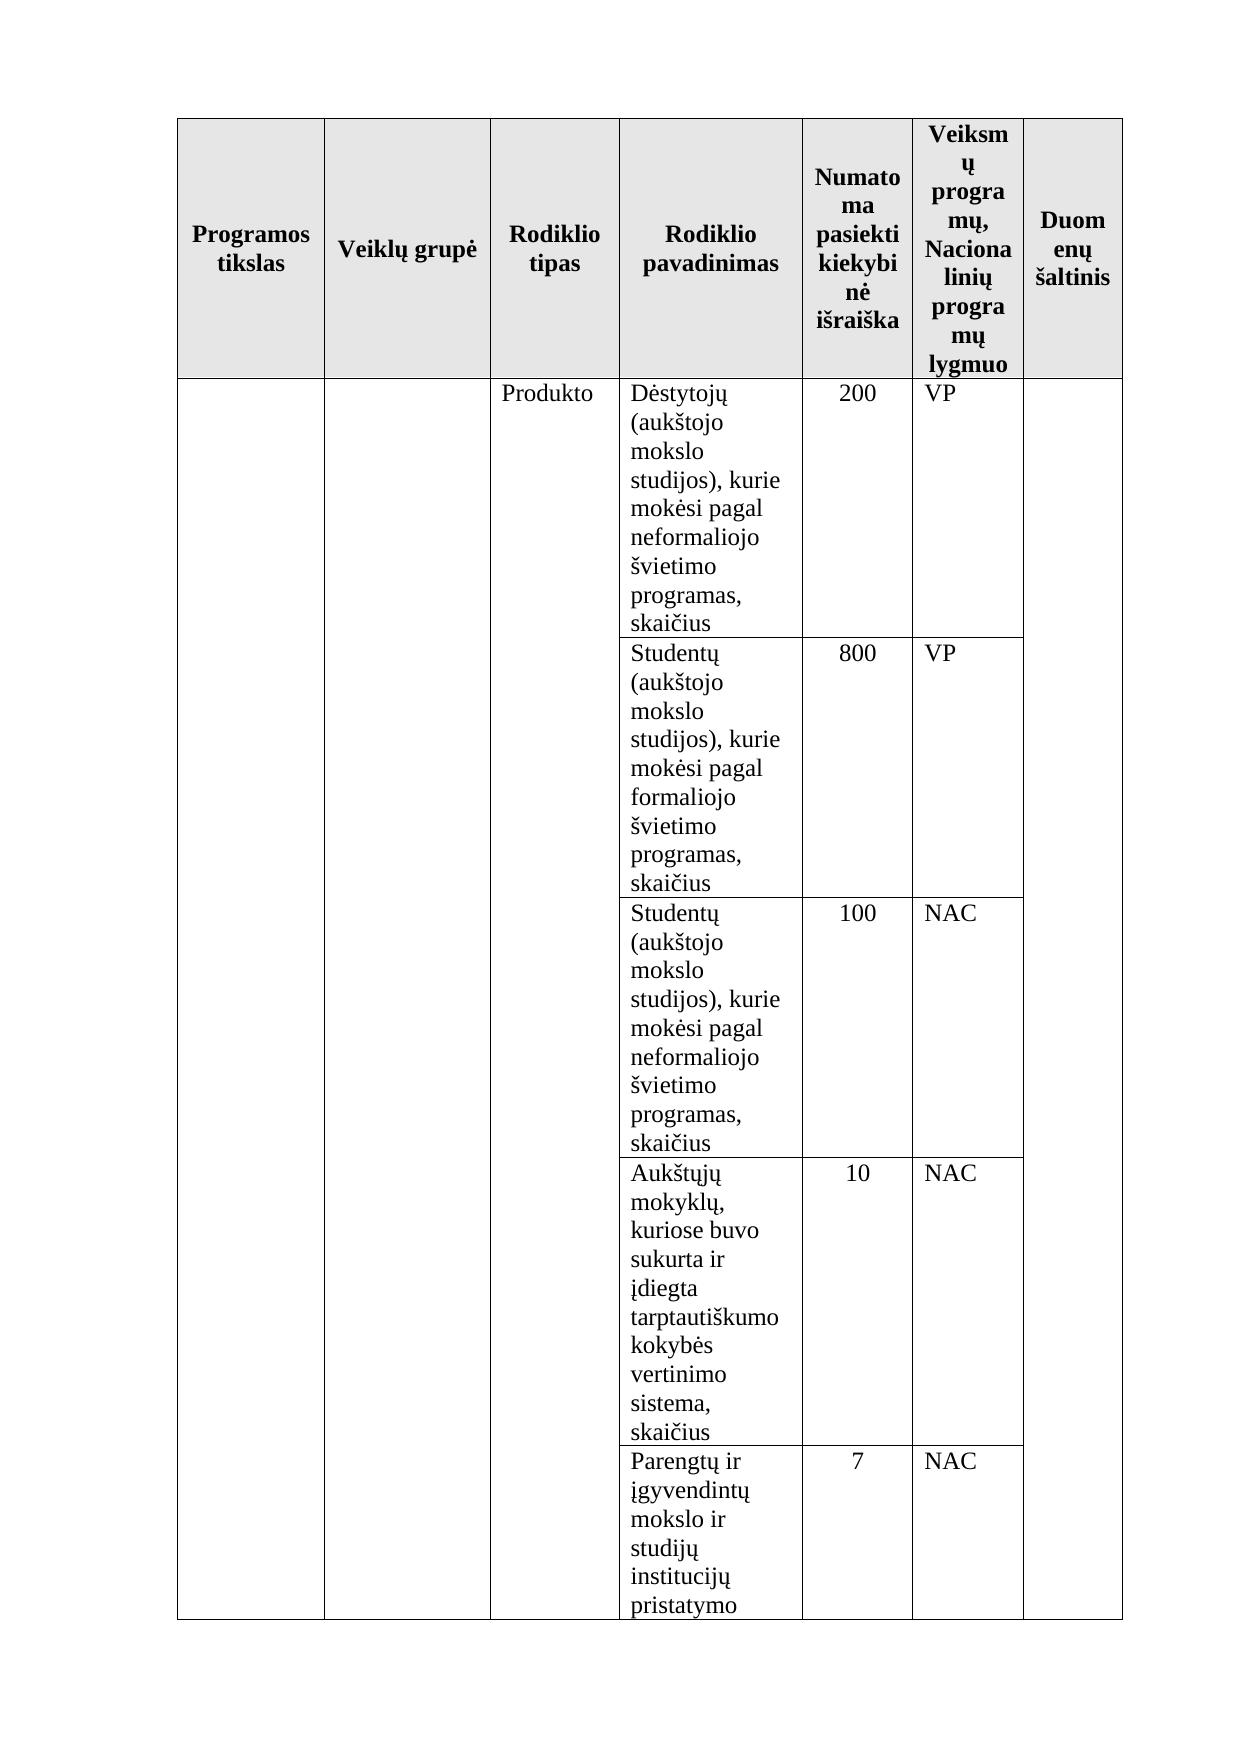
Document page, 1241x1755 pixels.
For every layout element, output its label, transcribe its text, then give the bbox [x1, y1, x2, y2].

table_cell 100 [803, 898, 912, 1157]
table_header Programos tikslas [178, 119, 324, 377]
table_cell Dėstytojų (aukštojo mokslo studijos), kurie mokėsi pagal neformaliojo švietimo programas, skaičius [620, 379, 802, 637]
table_cell [325, 379, 490, 1619]
table_cell Produkto [491, 379, 619, 1619]
table_cell 800 [803, 638, 912, 897]
table_header Duomenų šaltinis [1024, 119, 1122, 377]
table_header Rodiklio pavadinimas [620, 119, 802, 377]
table_cell Studentų (aukštojo mokslo studijos), kurie mokėsi pagal formaliojo švietimo programas, skaičius [620, 638, 802, 897]
table_cell VP [913, 379, 1023, 637]
table_header Veiksmų programų, Nacionalinių programų lygmuo [913, 119, 1023, 377]
table_header Rodiklio tipas [491, 119, 619, 377]
table_cell NAC [913, 1446, 1023, 1619]
table_header Veiklų grupė [325, 119, 490, 377]
table_header Numatoma pasiekti kiekybinė išraiška [803, 119, 912, 377]
table_cell VP [913, 638, 1023, 897]
table_cell 200 [803, 379, 912, 637]
table_cell NAC [913, 1158, 1023, 1445]
table_cell [1024, 379, 1122, 1619]
table_cell Aukštųjų mokyklų, kuriose buvo sukurta ir įdiegta tarptautiškumo kokybės vertinimo sistema, skaičius [620, 1158, 802, 1445]
table_cell 7 [803, 1446, 912, 1619]
table_cell Parengtų ir įgyvendintų mokslo ir studijų institucijų pristatymo [620, 1446, 802, 1619]
table_cell Studentų (aukštojo mokslo studijos), kurie mokėsi pagal neformaliojo švietimo programas, skaičius [620, 898, 802, 1157]
table_cell [178, 379, 324, 1619]
table_cell 10 [803, 1158, 912, 1445]
table_cell NAC [913, 898, 1023, 1157]
